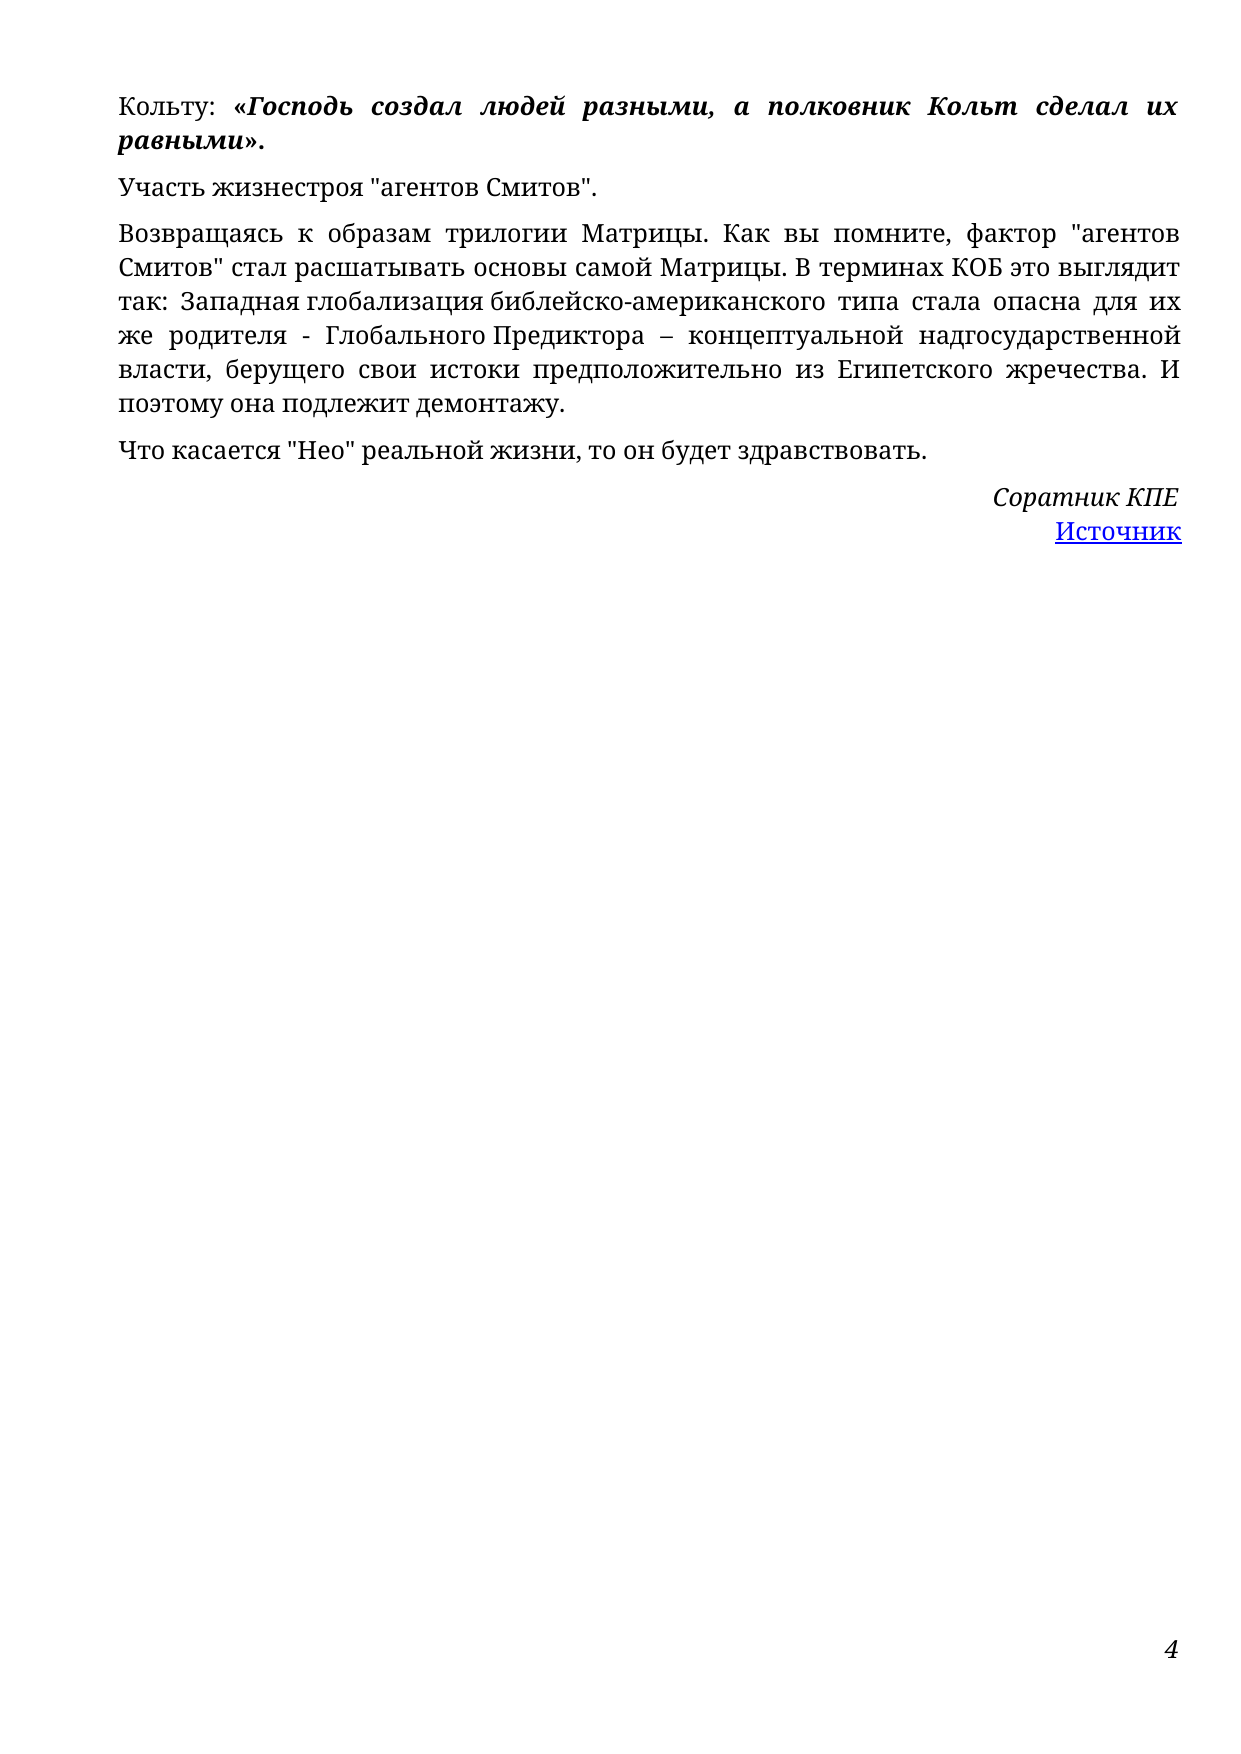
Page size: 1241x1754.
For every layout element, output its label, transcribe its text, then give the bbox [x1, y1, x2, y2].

text Кольту: «Господь создал людей разными, а полковник Кольт сделал их равными». [118, 89, 1181, 157]
text Соратник КПЕ [118, 479, 1181, 513]
text Источник [118, 513, 1181, 547]
text Участь жизнестроя "агентов Смитов". [118, 169, 1181, 203]
text Что касается "Нео" реальной жизни, то он будет здравствовать. [118, 433, 1181, 467]
text Возвращаясь к образам трилогии Матрицы. Как вы помните, фактор "агентов Смитов" стал расшатывать основы самой Матрицы. В терминах КОБ это выглядит так: Западная глобализация библейско-американского типа стала опасна для их же родителя - Глобального Предиктора – концептуальной надгосударственной власти, берущего свои истоки предположительно из Египетского жречества. И поэтому она подлежит демонтажу. [118, 216, 1181, 420]
